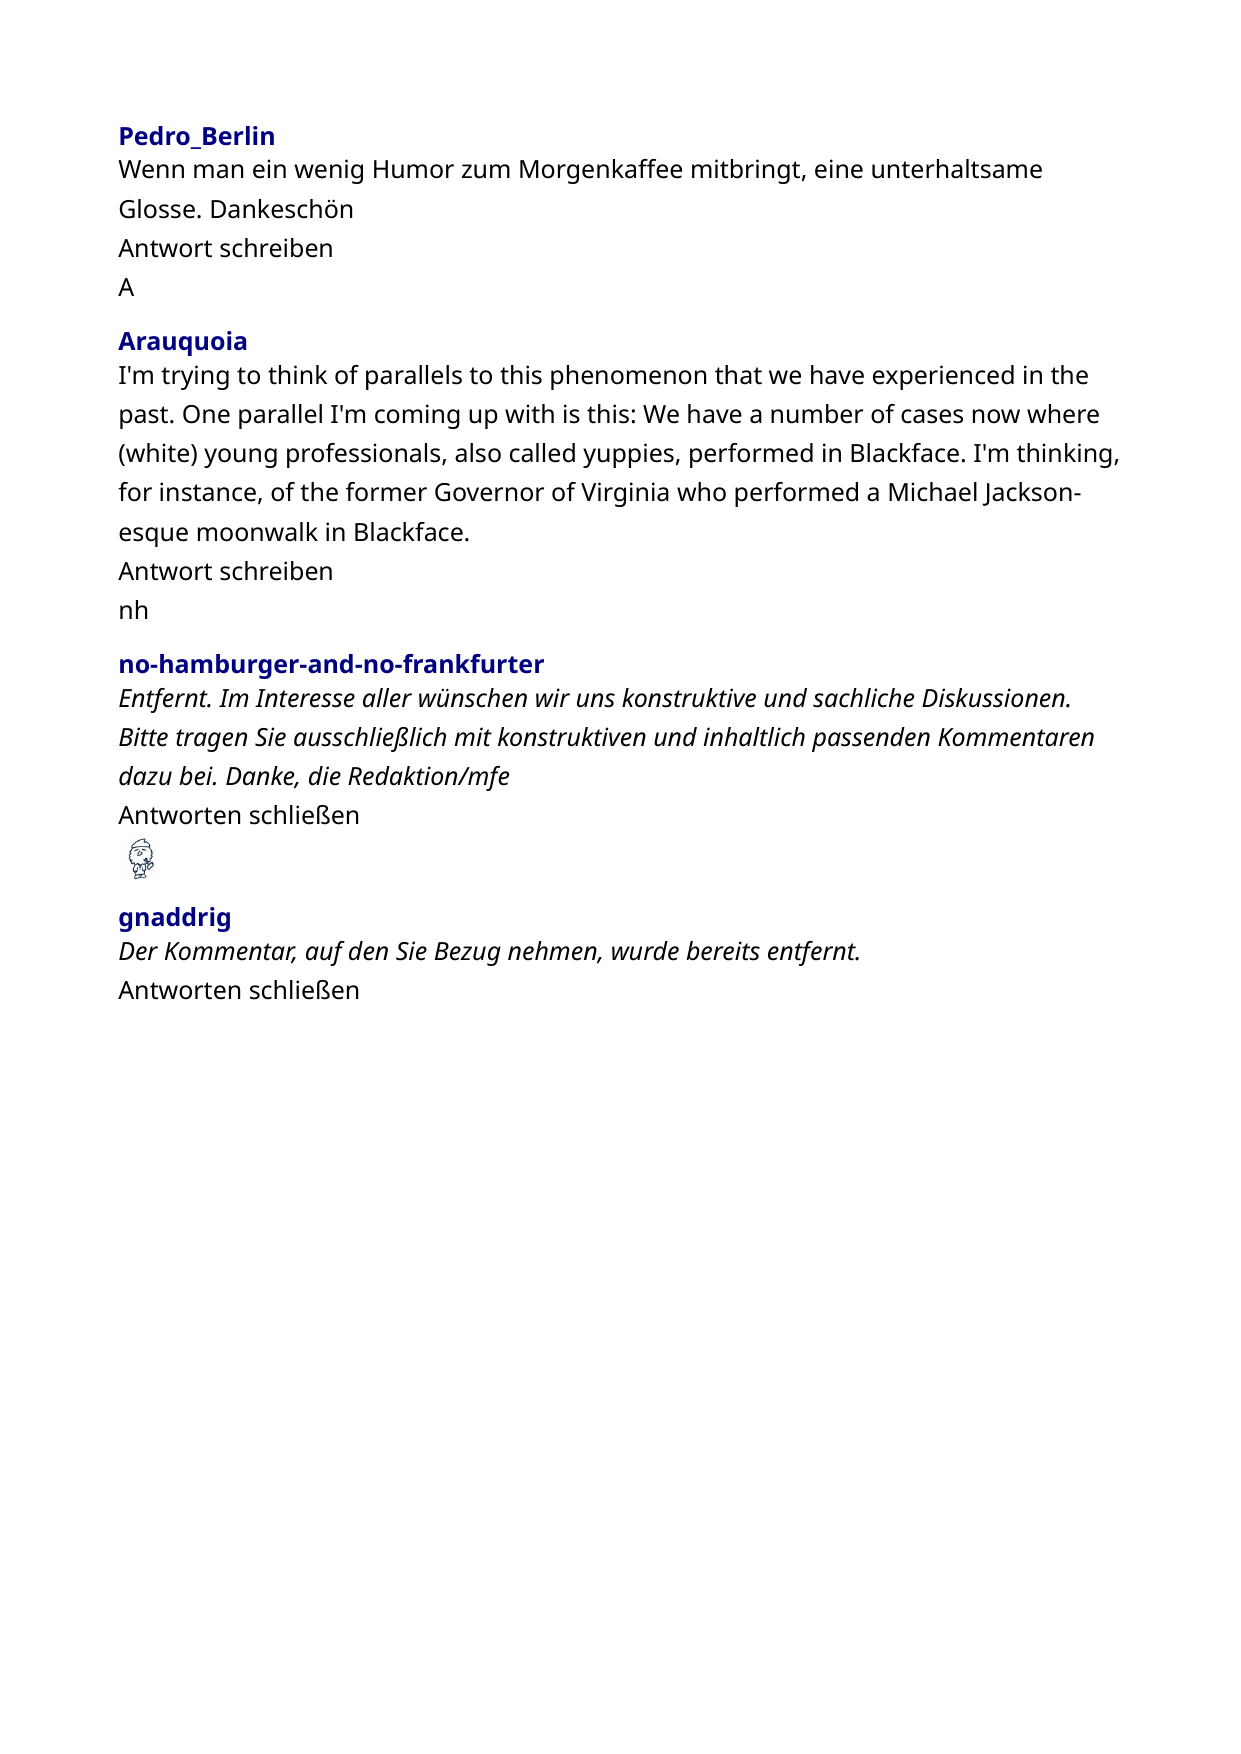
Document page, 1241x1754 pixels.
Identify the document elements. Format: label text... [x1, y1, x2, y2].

text I'm trying to think of parallels to this phenomenon that we have experienced in the past. One parallel I'm coming up with is this: We have a number of cases now where (white) young professionals, also called yuppies, performed in Blackface. I'm thinking, for instance, of the former Governor of Virginia who performed a Michael Jackson-esque moonwalk in Blackface. [118, 357, 1122, 548]
subtitle no-hamburger-and-no-frankfurter [118, 646, 1122, 680]
text Antworten schließen [118, 798, 1122, 832]
text A [118, 270, 1122, 304]
text Antwort schreiben [118, 553, 1122, 587]
subtitle Arauquoia [118, 323, 1122, 357]
text Der Kommentar, auf den Sie Bezug nehmen, wurde bereits entfernt. [118, 934, 1122, 968]
picture [118, 837, 162, 881]
text Antwort schreiben [118, 231, 1122, 264]
subtitle gnaddrig [118, 899, 1122, 934]
text Entfernt. Im Interesse aller wünschen wir uns konstruktive und sachliche Diskussionen. Bitte tragen Sie ausschließlich mit konstruktiven und inhaltlich passenden Kommentaren dazu bei. Danke, die Redaktion/mfe [118, 680, 1122, 793]
text nh [118, 592, 1122, 627]
subtitle Pedro_Berlin [118, 118, 1122, 152]
text Antworten schließen [118, 973, 1122, 1007]
text Wenn man ein wenig Humor zum Morgenkaffee mitbringt, eine unterhaltsame Glosse. Dankeschön [118, 152, 1122, 225]
